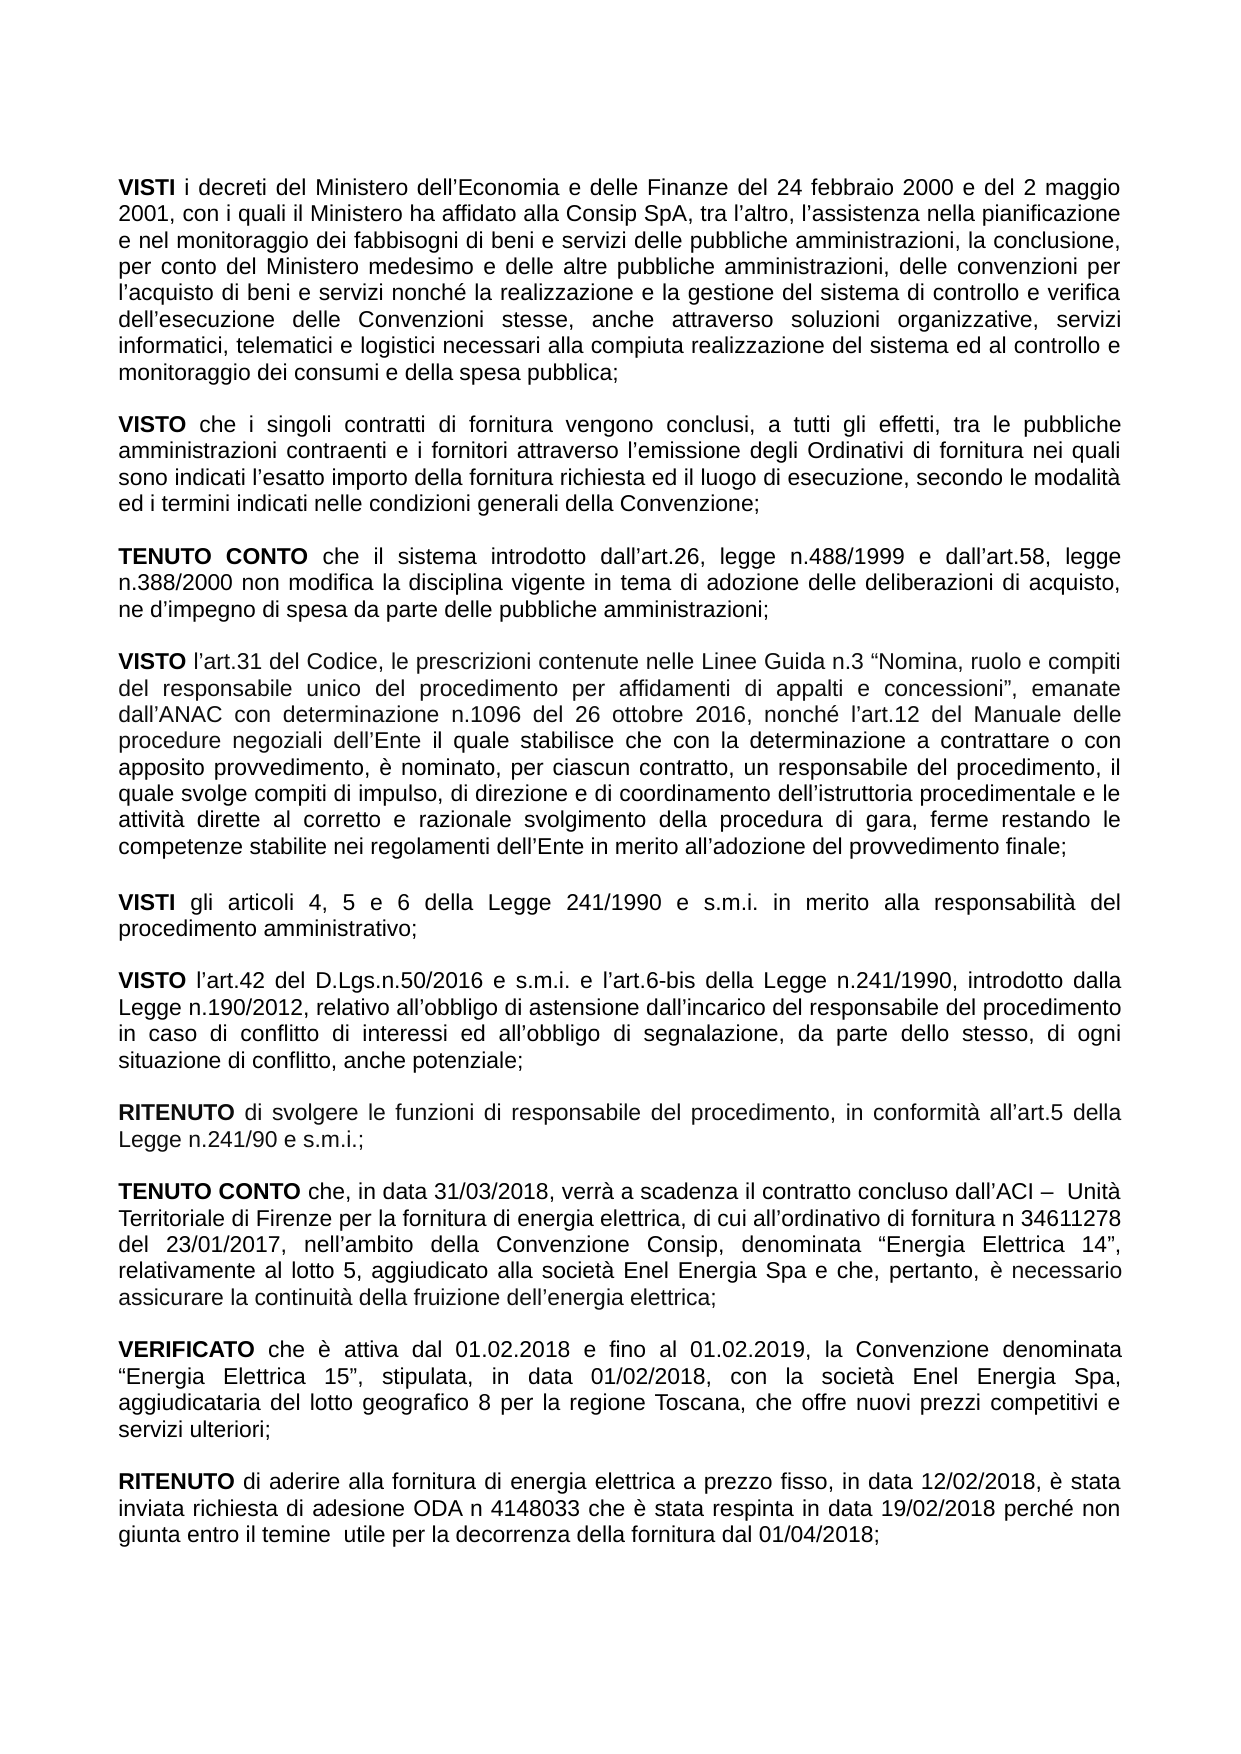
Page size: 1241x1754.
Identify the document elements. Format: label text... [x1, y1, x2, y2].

text TENUTO CONTO che, in data 31/03/2018, verrà a scadenza il contratto concluso dall’ACI – Unità Territoriale di Firenze per la fornitura di energia elettrica, di cui all’ordinativo di fornitura n 34611278 del 23/01/2017, nell’ambito della Convenzione Consip, denominata “Energia Elettrica 14”, relativamente al lotto 5, aggiudicato alla società Enel Energia Spa e che, pertanto, è necessario assicurare la continuità della fruizione dell’energia elettrica; [118, 1178, 1122, 1310]
text TENUTO CONTO che il sistema introdotto dall’art.26, legge n.488/1999 e dall’art.58, legge n.388/2000 non modifica la disciplina vigente in tema di adozione delle deliberazioni di acquisto, ne d’impegno di spesa da parte delle pubbliche amministrazioni; [118, 543, 1122, 622]
text RITENUTO di aderire alla fornitura di energia elettrica a prezzo fisso, in data 12/02/2018, è stata inviata richiesta di adesione ODA n 4148033 che è stata respinta in data 19/02/2018 perché non giunta entro il temine utile per la decorrenza della fornitura dal 01/04/2018; [118, 1468, 1122, 1547]
text VERIFICATO che è attiva dal 01.02.2018 e fino al 01.02.2019, la Convenzione denominata “Energia Elettrica 15”, stipulata, in data 01/02/2018, con la società Enel Energia Spa, aggiudicataria del lotto geografico 8 per la regione Toscana, che offre nuovi prezzi competitivi e servizi ulteriori; [118, 1336, 1122, 1442]
text VISTI gli articoli 4, 5 e 6 della Legge 241/1990 e s.m.i. in merito alla responsabilità del procedimento amministrativo; [118, 888, 1122, 941]
text VISTO che i singoli contratti di fornitura vengono conclusi, a tutti gli effetti, tra le pubbliche amministrazioni contraenti e i fornitori attraverso l’emissione degli Ordinativi di fornitura nei quali sono indicati l’esatto importo della fornitura richiesta ed il luogo di esecuzione, secondo le modalità ed i termini indicati nelle condizioni generali della Convenzione; [118, 411, 1122, 517]
text VISTI i decreti del Ministero dell’Economia e delle Finanze del 24 febbraio 2000 e del 2 maggio 2001, con i quali il Ministero ha affidato alla Consip SpA, tra l’altro, l’assistenza nella pianificazione e nel monitoraggio dei fabbisogni di beni e servizi delle pubbliche amministrazioni, la conclusione, per conto del Ministero medesimo e delle altre pubbliche amministrazioni, delle convenzioni per l’acquisto di beni e servizi nonché la realizzazione e la gestione del sistema di controllo e verifica dell’esecuzione delle Convenzioni stesse, anche attraverso soluzioni organizzative, servizi informatici, telematici e logistici necessari alla compiuta realizzazione del sistema ed al controllo e monitoraggio dei consumi e della spesa pubblica; [118, 174, 1122, 385]
text VISTO l’art.31 del Codice, le prescrizioni contenute nelle Linee Guida n.3 “Nomina, ruolo e compiti del responsabile unico del procedimento per affidamenti di appalti e concessioni”, emanate dall’ANAC con determinazione n.1096 del 26 ottobre 2016, nonché l’art.12 del Manuale delle procedure negoziali dell’Ente il quale stabilisce che con la determinazione a contrattare o con apposito provvedimento, è nominato, per ciascun contratto, un responsabile del procedimento, il quale svolge compiti di impulso, di direzione e di coordinamento dell’istruttoria procedimentale e le attività dirette al corretto e razionale svolgimento della procedura di gara, ferme restando le competenze stabilite nei regolamenti dell’Ente in merito all’adozione del provvedimento finale; [118, 648, 1122, 859]
text RITENUTO di svolgere le funzioni di responsabile del procedimento, in conformità all’art.5 della Legge n.241/90 e s.m.i.; [118, 1099, 1122, 1152]
text VISTO l’art.42 del D.Lgs.n.50/2016 e s.m.i. e l’art.6-bis della Legge n.241/1990, introdotto dalla Legge n.190/2012, relativo all’obbligo di astensione dall’incarico del responsabile del procedimento in caso di conflitto di interessi ed all’obbligo di segnalazione, da parte dello stesso, di ogni situazione di conflitto, anche potenziale; [118, 967, 1122, 1073]
